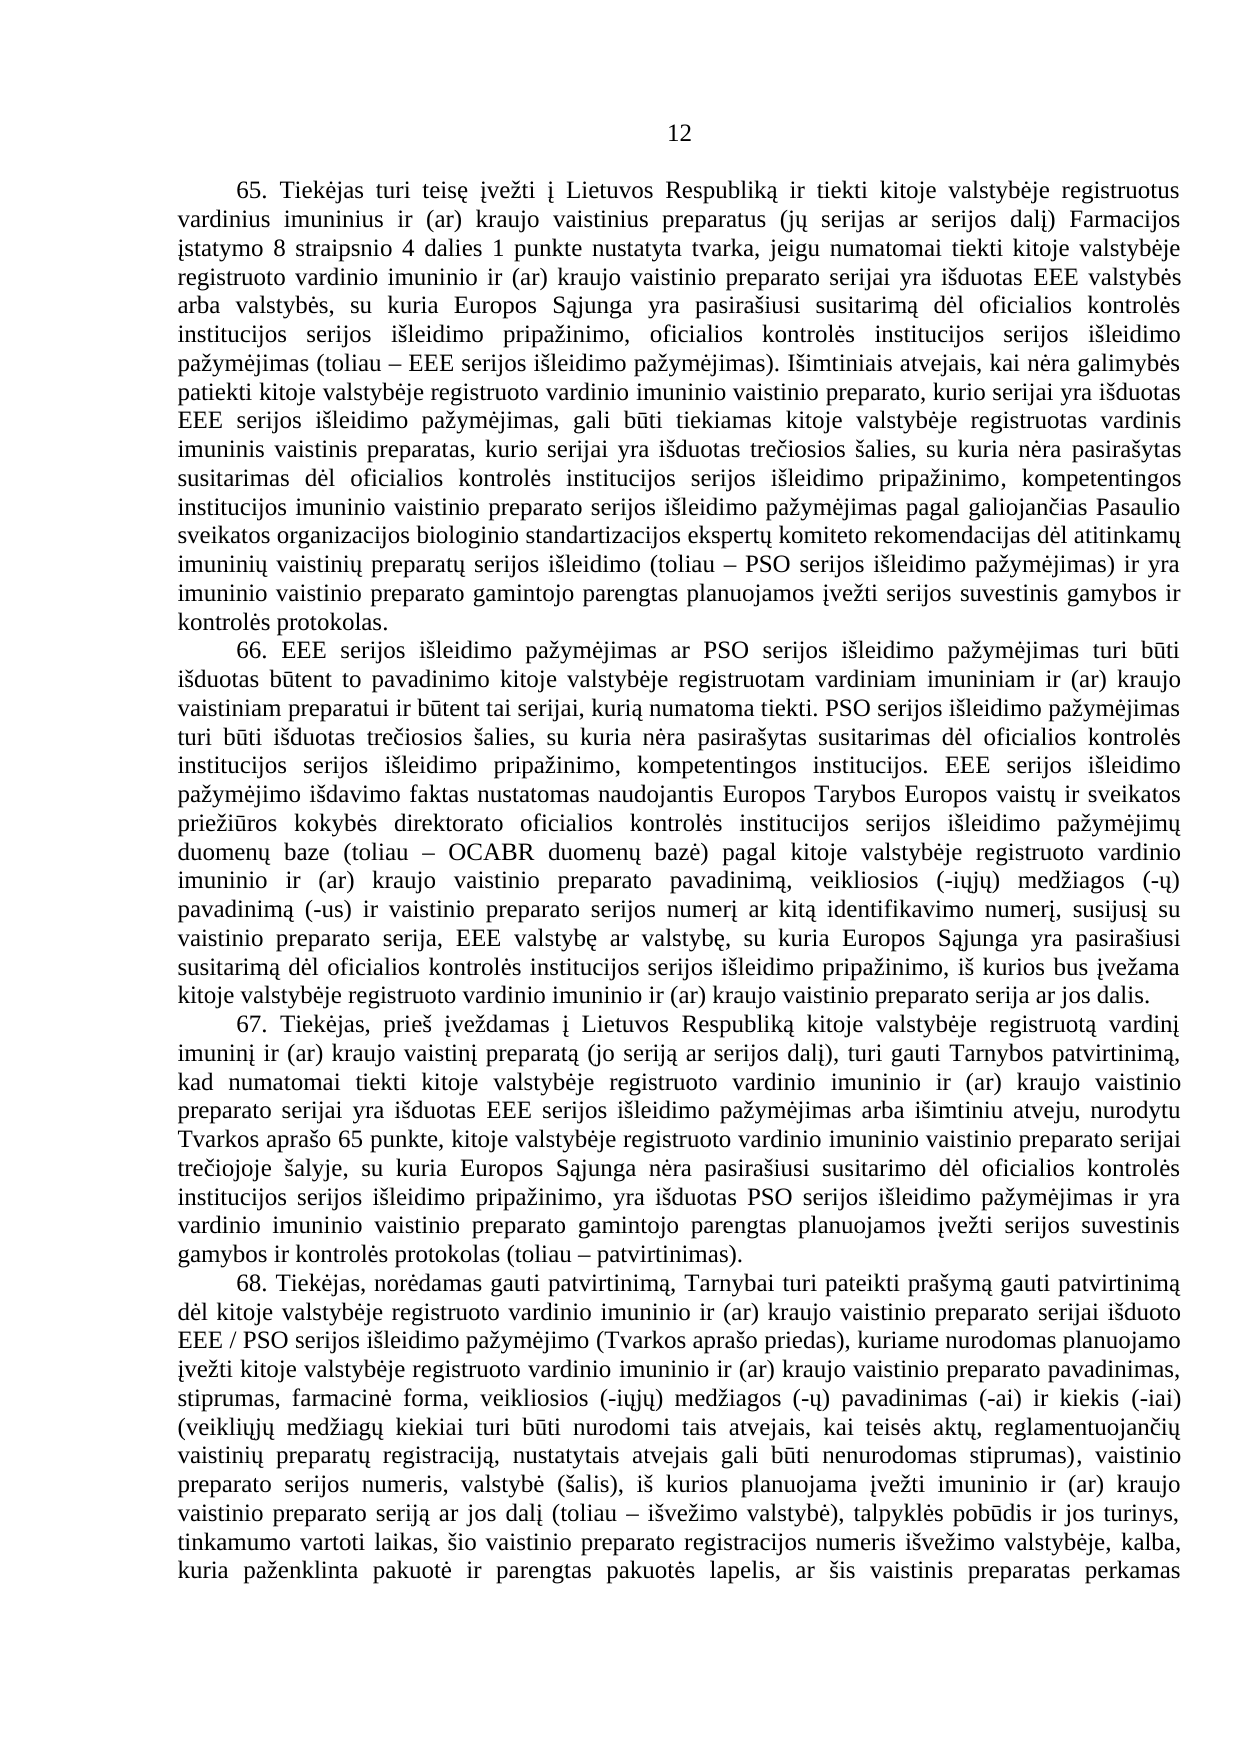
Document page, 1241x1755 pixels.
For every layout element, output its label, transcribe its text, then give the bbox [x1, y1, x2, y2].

text 67. Tiekėjas, prieš įveždamas į Lietuvos Respubliką kitoje valstybėje registruotą vardinį imuninį ir (ar) kraujo vaistinį preparatą (jo seriją ar serijos dalį), turi gauti Tarnybos patvirtinimą, kad numatomai tiekti kitoje valstybėje registruoto vardinio imuninio ir (ar) kraujo vaistinio preparato serijai yra išduotas EEE serijos išleidimo pažymėjimas arba išimtiniu atveju, nurodytu Tvarkos aprašo 65 punkte, kitoje valstybėje registruoto vardinio imuninio vaistinio preparato serijai trečiojoje šalyje, su kuria Europos Sąjunga nėra pasirašiusi susitarimo dėl oficialios kontrolės institucijos serijos išleidimo pripažinimo, yra išduotas PSO serijos išleidimo pažymėjimas ir yra vardinio imuninio vaistinio preparato gamintojo parengtas planuojamos įvežti serijos suvestinis gamybos ir kontrolės protokolas (toliau – patvirtinimas). [177, 1009, 1181, 1268]
text 65. Tiekėjas turi teisę įvežti į Lietuvos Respubliką ir tiekti kitoje valstybėje registruotus vardinius imuninius ir (ar) kraujo vaistinius preparatus (jų serijas ar serijos dalį) Farmacijos įstatymo 8 straipsnio 4 dalies 1 punkte nustatyta tvarka, jeigu numatomai tiekti kitoje valstybėje registruoto vardinio imuninio ir (ar) kraujo vaistinio preparato serijai yra išduotas EEE valstybės arba valstybės, su kuria Europos Sąjunga yra pasirašiusi susitarimą dėl oficialios kontrolės institucijos serijos išleidimo pripažinimo, oficialios kontrolės institucijos serijos išleidimo pažymėjimas (toliau – EEE serijos išleidimo pažymėjimas). Išimtiniais atvejais, kai nėra galimybės patiekti kitoje valstybėje registruoto vardinio imuninio vaistinio preparato, kurio serijai yra išduotas EEE serijos išleidimo pažymėjimas, gali būti tiekiamas kitoje valstybėje registruotas vardinis imuninis vaistinis preparatas, kurio serijai yra išduotas trečiosios šalies, su kuria nėra pasirašytas susitarimas dėl oficialios kontrolės institucijos serijos išleidimo pripažinimo, kompetentingos institucijos imuninio vaistinio preparato serijos išleidimo pažymėjimas pagal galiojančias Pasaulio sveikatos organizacijos biologinio standartizacijos ekspertų komiteto rekomendacijas dėl atitinkamų imuninių vaistinių preparatų serijos išleidimo (toliau – PSO serijos išleidimo pažymėjimas) ir yra imuninio vaistinio preparato gamintojo parengtas planuojamos įvežti serijos suvestinis gamybos ir kontrolės protokolas. [177, 176, 1181, 636]
text 68. Tiekėjas, norėdamas gauti patvirtinimą, Tarnybai turi pateikti prašymą gauti patvirtinimą dėl kitoje valstybėje registruoto vardinio imuninio ir (ar) kraujo vaistinio preparato serijai išduoto EEE / PSO serijos išleidimo pažymėjimo (Tvarkos aprašo priedas), kuriame nurodomas planuojamo įvežti kitoje valstybėje registruoto vardinio imuninio ir (ar) kraujo vaistinio preparato pavadinimas, stiprumas, farmacinė forma, veikliosios (-iųjų) medžiagos (-ų) pavadinimas (-ai) ir kiekis (-iai) (veikliųjų medžiagų kiekiai turi būti nurodomi tais atvejais, kai teisės aktų, reglamentuojančių vaistinių preparatų registraciją, nustatytais atvejais gali būti nenurodomas stiprumas), vaistinio preparato serijos numeris, valstybė (šalis), iš kurios planuojama įvežti imuninio ir (ar) kraujo vaistinio preparato seriją ar jos dalį (toliau – išvežimo valstybė), talpyklės pobūdis ir jos turinys, tinkamumo vartoti laikas, šio vaistinio preparato registracijos numeris išvežimo valstybėje, kalba, kuria paženklinta pakuotė ir parengtas pakuotės lapelis, ar šis vaistinis preparatas perkamas [177, 1268, 1181, 1584]
text 66. EEE serijos išleidimo pažymėjimas ar PSO serijos išleidimo pažymėjimas turi būti išduotas būtent to pavadinimo kitoje valstybėje registruotam vardiniam imuniniam ir (ar) kraujo vaistiniam preparatui ir būtent tai serijai, kurią numatoma tiekti. PSO serijos išleidimo pažymėjimas turi būti išduotas trečiosios šalies, su kuria nėra pasirašytas susitarimas dėl oficialios kontrolės institucijos serijos išleidimo pripažinimo, kompetentingos institucijos. EEE serijos išleidimo pažymėjimo išdavimo faktas nustatomas naudojantis Europos Tarybos Europos vaistų ir sveikatos priežiūros kokybės direktorato oficialios kontrolės institucijos serijos išleidimo pažymėjimų duomenų baze (toliau – OCABR duomenų bazė) pagal kitoje valstybėje registruoto vardinio imuninio ir (ar) kraujo vaistinio preparato pavadinimą, veikliosios (-iųjų) medžiagos (-ų) pavadinimą (-us) ir vaistinio preparato serijos numerį ar kitą identifikavimo numerį, susijusį su vaistinio preparato serija, EEE valstybę ar valstybę, su kuria Europos Sąjunga yra pasirašiusi susitarimą dėl oficialios kontrolės institucijos serijos išleidimo pripažinimo, iš kurios bus įvežama kitoje valstybėje registruoto vardinio imuninio ir (ar) kraujo vaistinio preparato serija ar jos dalis. [177, 636, 1181, 1009]
